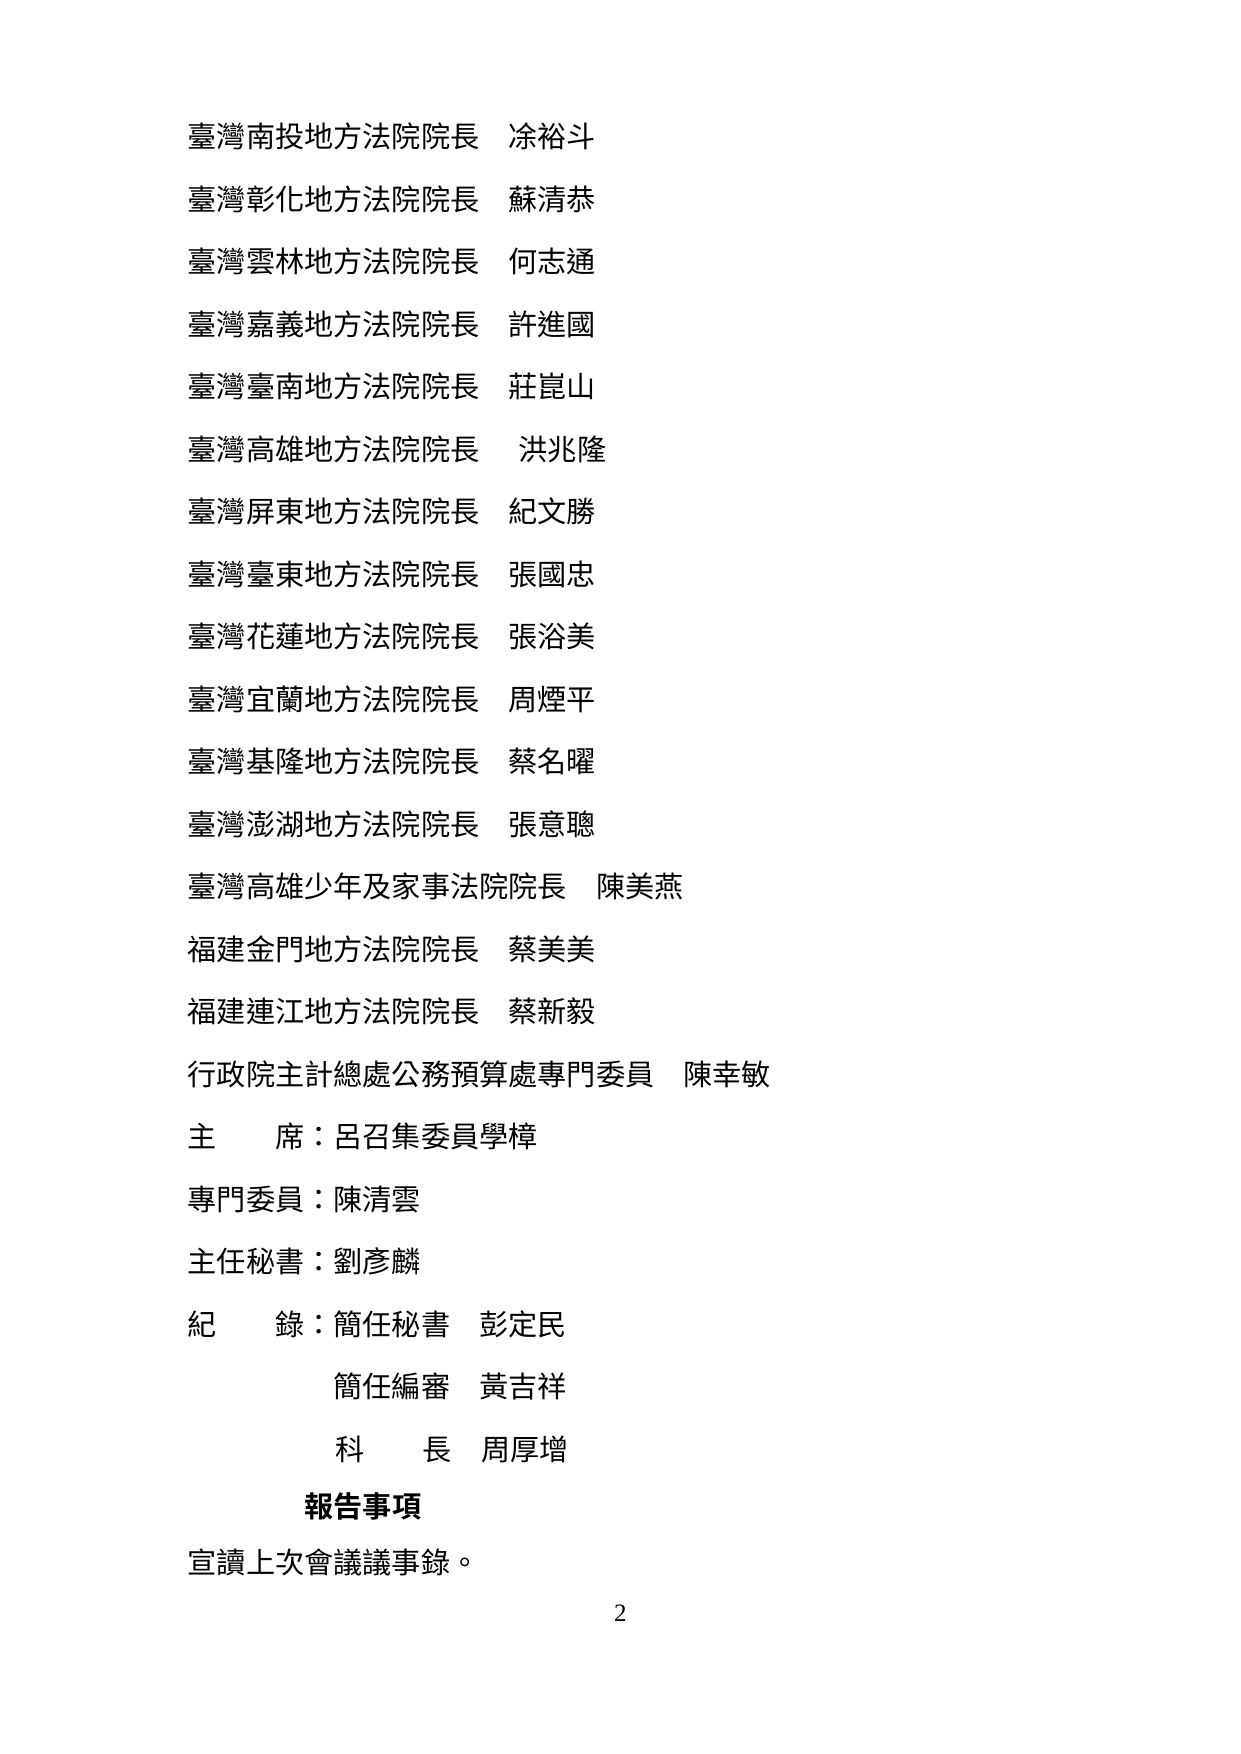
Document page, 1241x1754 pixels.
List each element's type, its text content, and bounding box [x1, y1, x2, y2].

text 臺灣高雄少年及家事法院院長 陳美燕 [187, 843, 1053, 906]
text 臺灣彰化地方法院院長 蘇清恭 [187, 156, 1053, 218]
text 科 長 周厚增 [187, 1406, 1053, 1468]
text 簡任編審 黃吉祥 [187, 1343, 1053, 1406]
text 臺灣臺東地方法院院長 張國忠 [187, 531, 1053, 593]
text 臺灣南投地方法院院長 凃裕斗 [187, 93, 1053, 156]
text 臺灣嘉義地方法院院長 許進國 [187, 281, 1053, 343]
text 行政院主計總處公務預算處專門委員 陳幸敏 [187, 1031, 1053, 1093]
text 臺灣宜蘭地方法院院長 周煙平 [187, 656, 1053, 718]
text 臺灣澎湖地方法院院長 張意聰 [187, 781, 1053, 843]
text 主 席：呂召集委員學樟 [187, 1093, 1053, 1156]
text 專門委員：陳清雲 [187, 1156, 1053, 1218]
text 臺灣基隆地方法院院長 蔡名曜 [187, 718, 1053, 781]
text 主任秘書：劉彥麟 [187, 1218, 1053, 1281]
text 福建連江地方法院院長 蔡新毅 [187, 968, 1053, 1031]
text 臺灣臺南地方法院院長 莊崑山 [187, 343, 1053, 406]
text 宣讀上次會議議事錄。 [187, 1543, 1053, 1581]
text 臺灣雲林地方法院院長 何志通 [187, 218, 1053, 281]
text 報告事項 [187, 1487, 1053, 1524]
text 臺灣花蓮地方法院院長 張浴美 [187, 593, 1053, 656]
text 福建金門地方法院院長 蔡美美 [187, 906, 1053, 968]
text 紀 錄：簡任秘書 彭定民 [187, 1281, 1053, 1343]
text 臺灣屏東地方法院院長 紀文勝 [187, 468, 1053, 531]
text 臺灣高雄地方法院院長 洪兆隆 [187, 406, 1053, 468]
